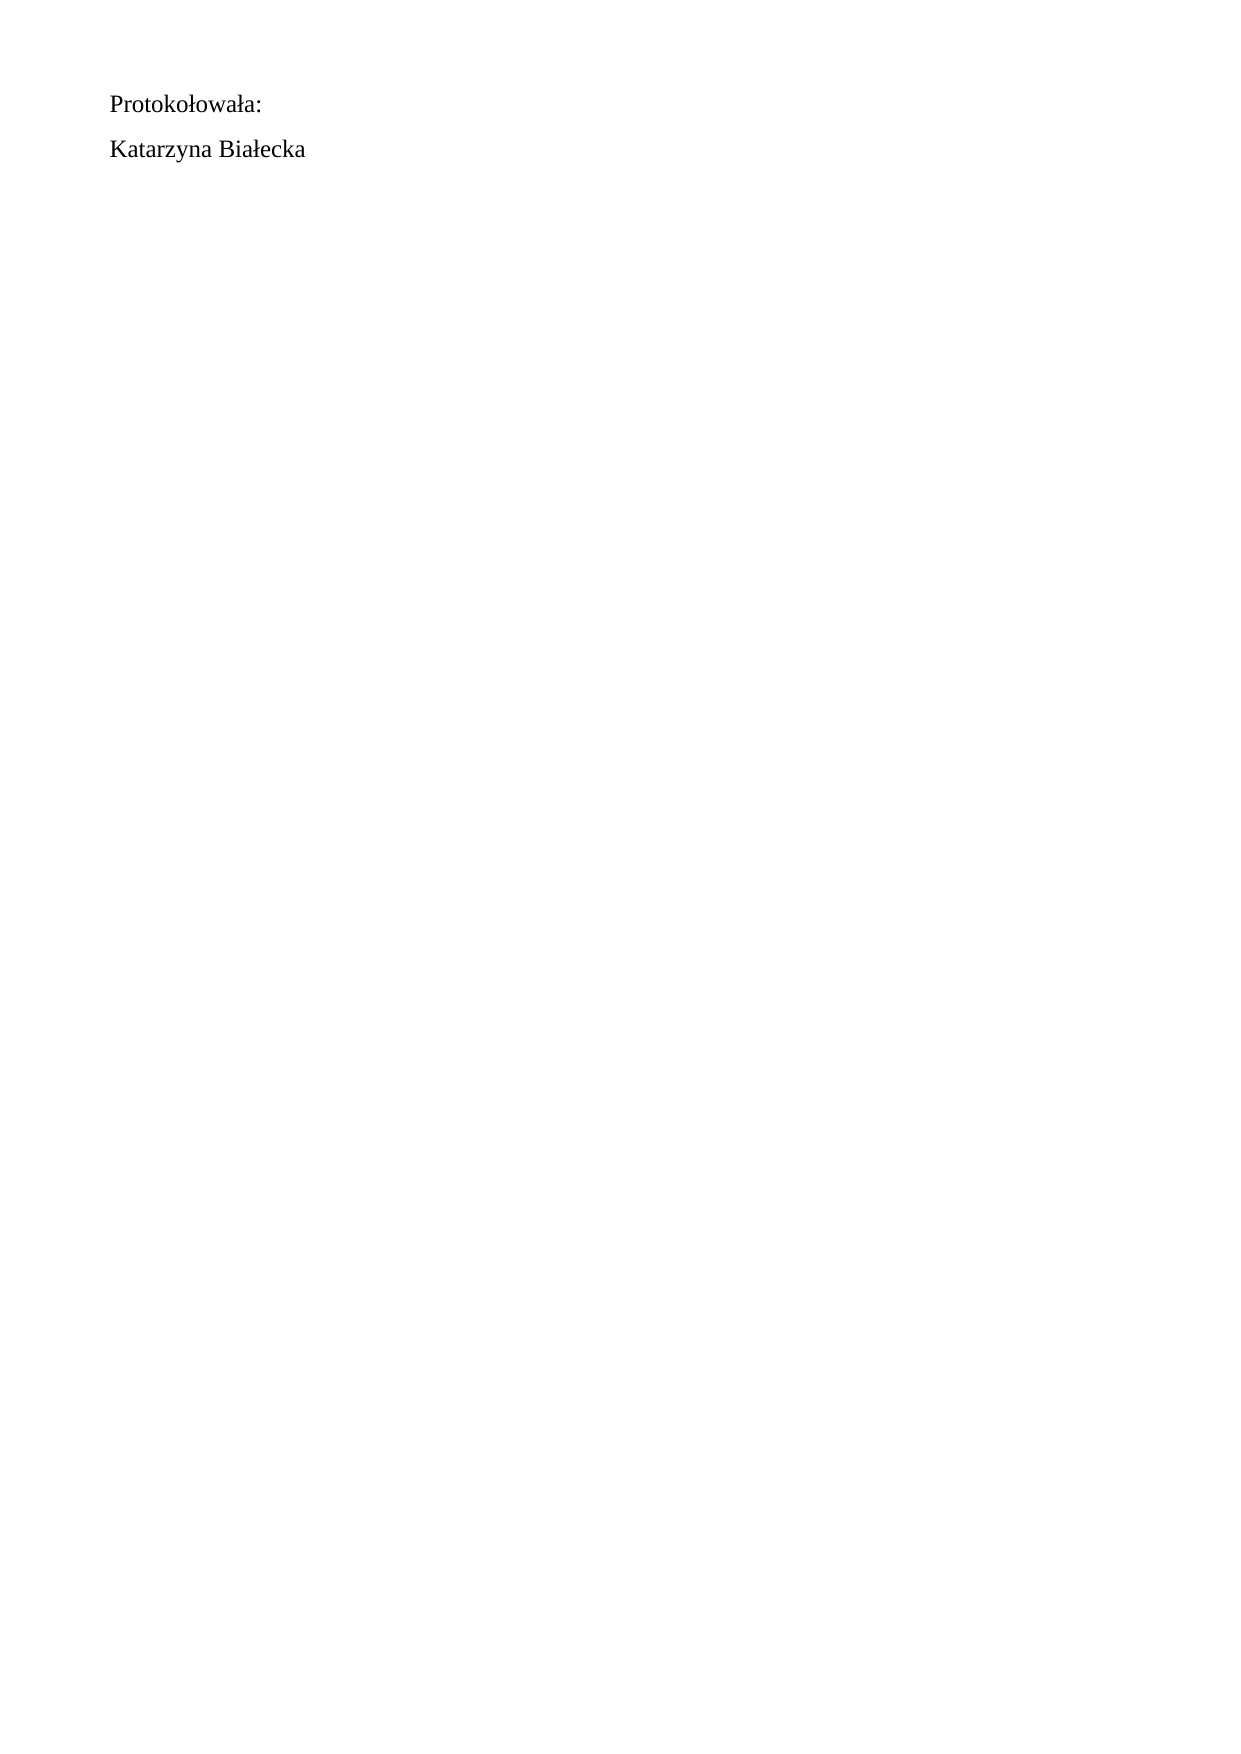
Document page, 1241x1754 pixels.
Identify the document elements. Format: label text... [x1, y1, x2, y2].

text Katarzyna Białecka [109, 134, 1123, 163]
text Protokołowała: [109, 89, 1123, 117]
